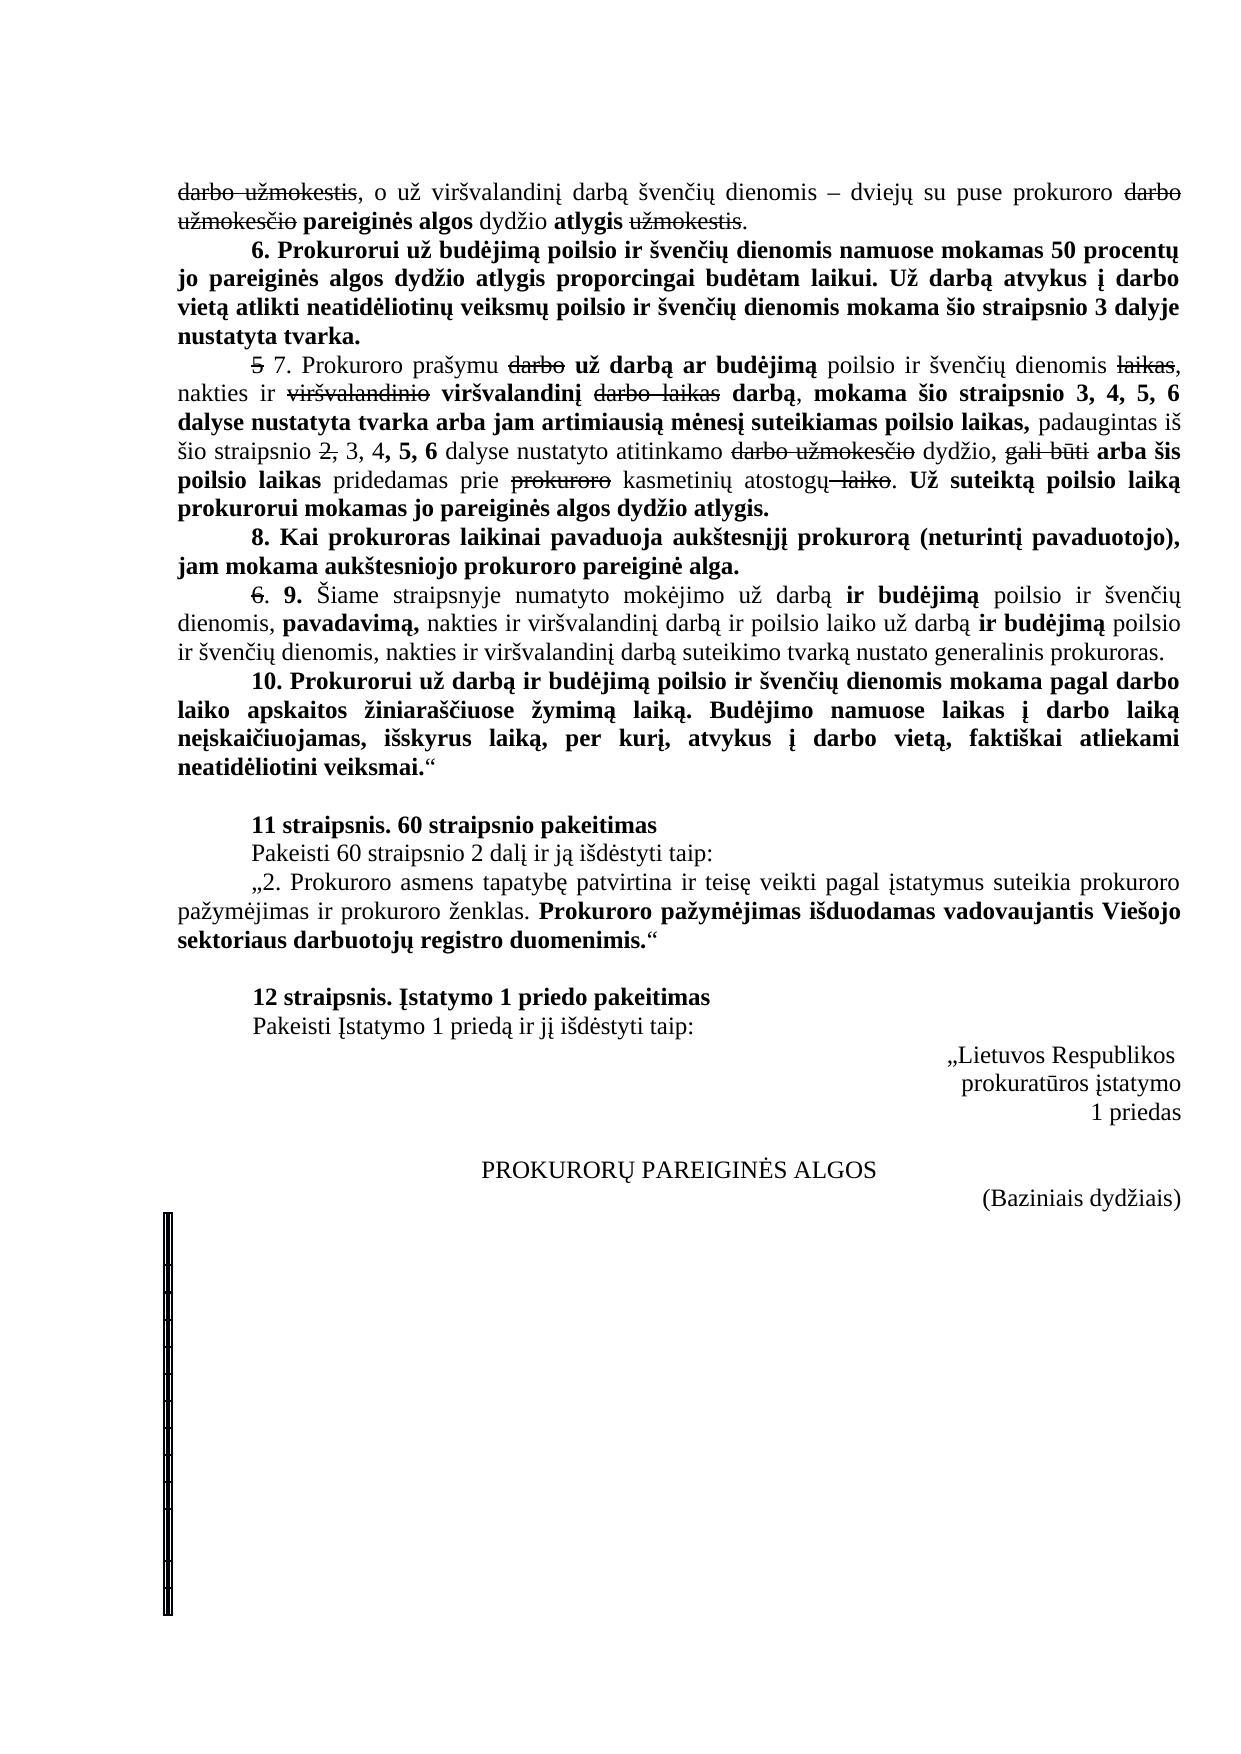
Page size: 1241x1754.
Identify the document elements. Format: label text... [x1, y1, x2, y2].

text 5 7. Prokuroro prašymu darbo už darbą ar budėjimą poilsio ir švenčių dienomis laikas, nakties ir viršvalandinio viršvalandinį darbo laikas darbą, mokama šio straipsnio 3, 4, 5, 6 dalyse nustatyta tvarka arba jam artimiausią mėnesį suteikiamas poilsio laikas, padaugintas iš šio straipsnio 2, 3, 4, 5, 6 dalyse nustatyto atitinkamo darbo užmokesčio dydžio, gali būti arba šis poilsio laikas pridedamas prie prokuroro kasmetinių atostogų laiko. Už suteiktą poilsio laiką prokurorui mokamas jo pareiginės algos dydžio atlygis. [177, 350, 1181, 522]
text 12 straipsnis. Įstatymo 1 priedo pakeitimas [177, 982, 1181, 1011]
text (Baziniais dydžiais) [177, 1183, 1181, 1212]
text Pakeisti Įstatymo 1 priedą ir jį išdėstyti taip: [177, 1011, 1181, 1040]
text 8. Kai prokuroras laikinai pavaduoja aukštesnįjį prokurorą (neturintį pavaduotojo), jam mokama aukštesniojo prokuroro pareiginė alga. [177, 522, 1181, 580]
text Pakeisti 60 straipsnio 2 dalį ir ją išdėstyti taip: [177, 838, 1181, 867]
text 1 priedas [755, 1097, 1181, 1126]
text „2. Prokuroro asmens tapatybę patvirtina ir teisę veikti pagal įstatymus suteikia prokuroro pažymėjimas ir prokuroro ženklas. Prokuroro pažymėjimas išduodamas vadovaujantis Viešojo sektoriaus darbuotojų registro duomenimis.“ [177, 867, 1181, 953]
text prokuratūros įstatymo [664, 1068, 1181, 1097]
text „Lietuvos Respublikos [934, 1040, 1181, 1068]
text 11 straipsnis. 60 straipsnio pakeitimas [177, 810, 1181, 838]
text 6. Prokurorui už budėjimą poilsio ir švenčių dienomis namuose mokamas 50 procentų jo pareiginės algos dydžio atlygis proporcingai budėtam laikui. Už darbą atvykus į darbo vietą atlikti neatidėliotinų veiksmų poilsio ir švenčių dienomis mokama šio straipsnio 3 dalyje nustatyta tvarka. [177, 235, 1181, 350]
text PROKURORŲ PAREIGINĖS ALGOS [177, 1155, 1181, 1183]
text darbo užmokestis, o už viršvalandinį darbą švenčių dienomis – dviejų su puse prokuroro darbo užmokesčio pareiginės algos dydžio atlygis užmokestis. [177, 177, 1181, 235]
text 6. 9. Šiame straipsnyje numatyto mokėjimo už darbą ir budėjimą poilsio ir švenčių dienomis, pavadavimą, nakties ir viršvalandinį darbą ir poilsio laiko už darbą ir budėjimą poilsio ir švenčių dienomis, nakties ir viršvalandinį darbą suteikimo tvarką nustato generalinis prokuroras. [177, 580, 1181, 666]
text 10. Prokurorui už darbą ir budėjimą poilsio ir švenčių dienomis mokama pagal darbo laiko apskaitos žiniaraščiuose žymimą laiką. Budėjimo namuose laikas į darbo laiką neįskaičiuojamas, išskyrus laiką, per kurį, atvykus į darbo vietą, faktiškai atliekami neatidėliotini veiksmai.“ [177, 666, 1181, 781]
